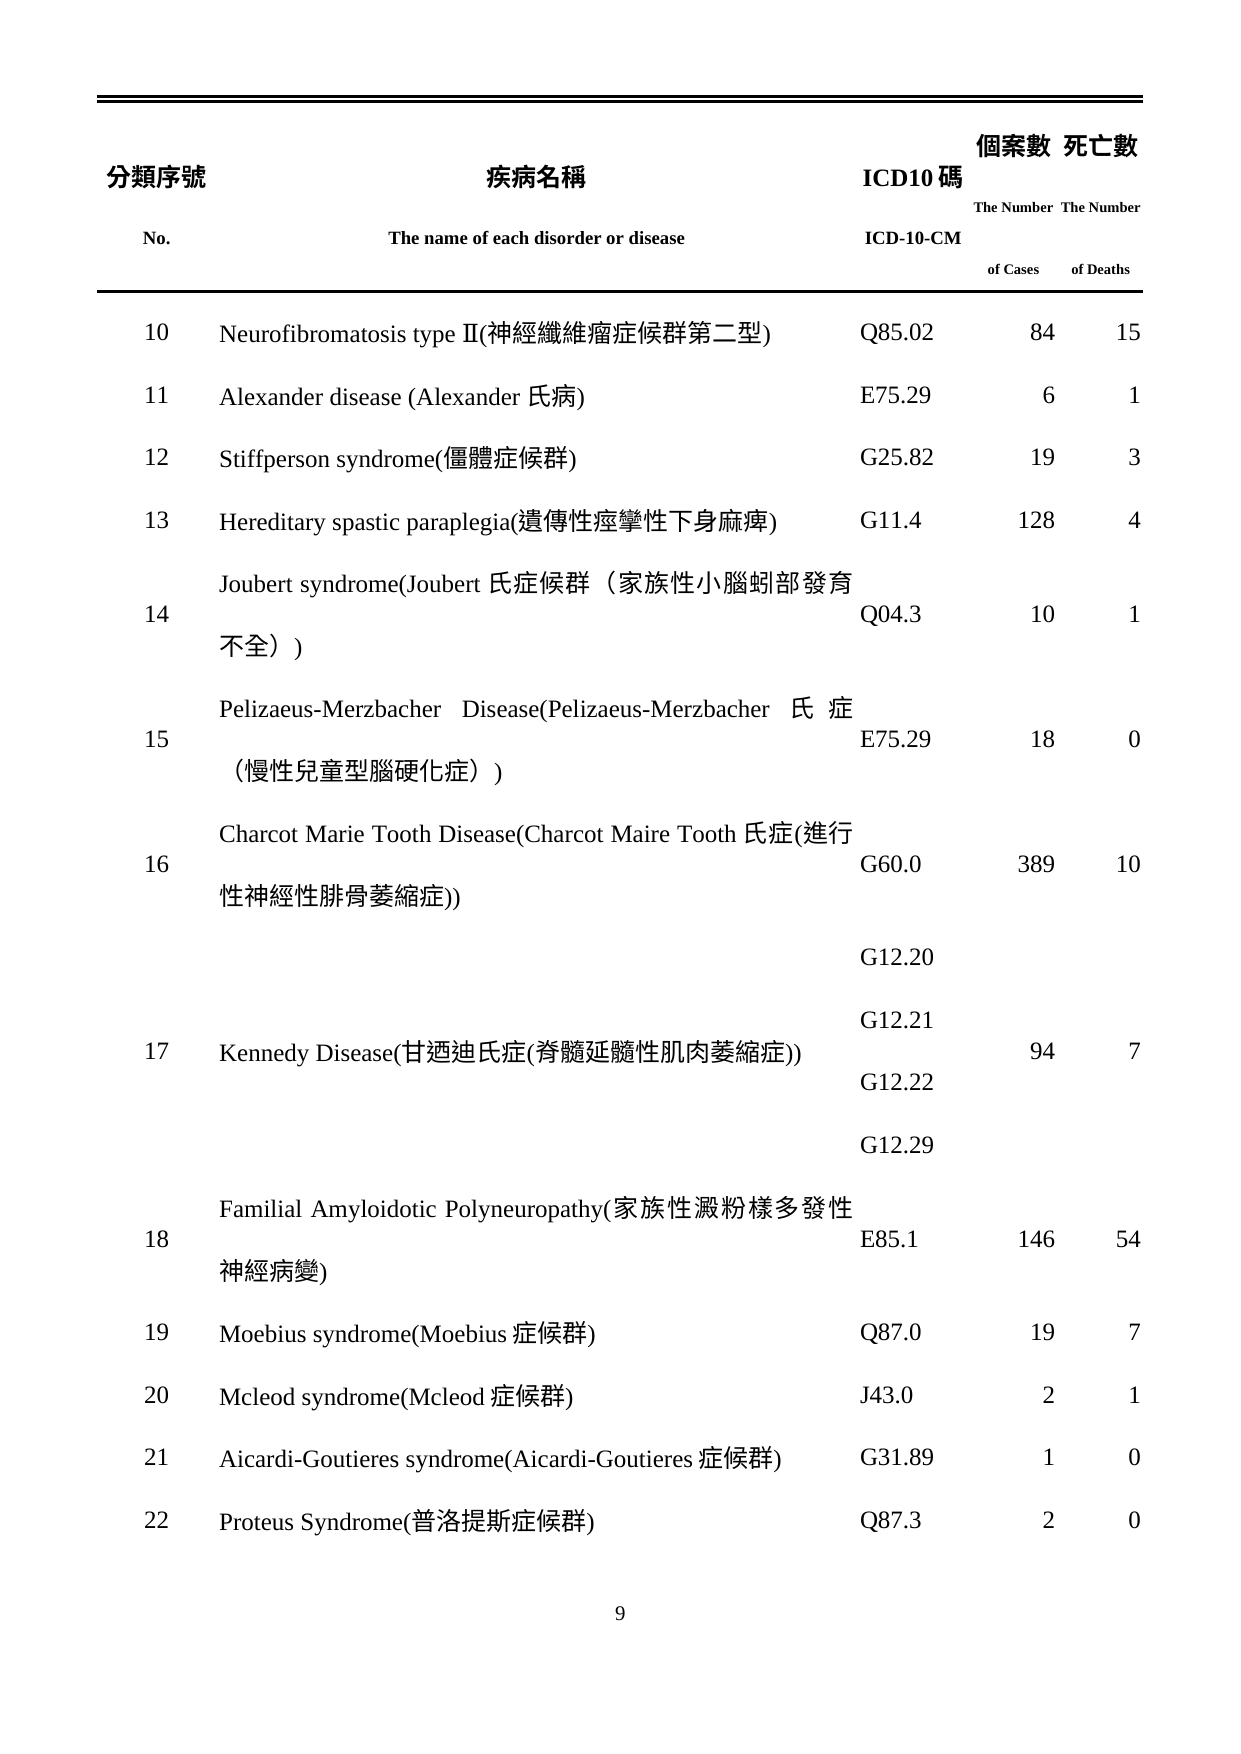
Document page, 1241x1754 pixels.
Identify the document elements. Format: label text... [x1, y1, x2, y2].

table_cell 15 [97, 665, 216, 790]
table_header ICD10碼 ICD-10-CM [857, 103, 969, 290]
table_cell 10 [97, 293, 216, 353]
table_cell 16 [97, 790, 216, 915]
table_cell 0 [1058, 665, 1143, 790]
table_cell 11 [97, 353, 216, 415]
table_cell 4 [1058, 478, 1143, 540]
table_cell 1 [1058, 353, 1143, 415]
table_header 死亡數 The Number of Deaths [1058, 103, 1143, 290]
table_cell 1 [1058, 540, 1143, 665]
table_cell E75.29 [857, 353, 969, 415]
table_cell 54 [1058, 1165, 1143, 1290]
table_cell Kennedy Disease(甘迺迪氏症(脊髓延髓性肌肉萎縮症)) [216, 915, 857, 1165]
table_cell Neurofibromatosis type Ⅱ(神經纖維瘤症候群第二型) [216, 293, 857, 353]
table_cell Pelizaeus-Merzbacher Disease(Pelizaeus-Merzbacher氏症（慢性兒童型腦硬化症）) [216, 665, 857, 790]
table_cell 7 [1058, 1290, 1143, 1353]
table_cell 146 [969, 1165, 1057, 1290]
table_cell 15 [1058, 293, 1143, 353]
table_cell G25.82 [857, 415, 969, 478]
table_cell Proteus Syndrome(普洛提斯症候群) [216, 1478, 857, 1540]
table_cell Q87.3 [857, 1478, 969, 1540]
table_cell G31.89 [857, 1415, 969, 1478]
table_cell 12 [97, 415, 216, 478]
table_cell Alexander disease (Alexander 氏病) [216, 353, 857, 415]
table_cell 0 [1058, 1415, 1143, 1478]
table_header 分類序號 No. [97, 103, 216, 290]
table_cell Moebius syndrome(Moebius症候群) [216, 1290, 857, 1353]
table_cell 128 [969, 478, 1057, 540]
table_cell 389 [969, 790, 1057, 915]
table_cell G12.20 G12.21 G12.22 G12.29 [857, 915, 969, 1165]
table_cell G60.0 [857, 790, 969, 915]
table_cell Q85.02 [857, 293, 969, 353]
table_cell Stiffperson syndrome(僵體症候群) [216, 415, 857, 478]
table_cell 2 [969, 1353, 1057, 1415]
table_cell J43.0 [857, 1353, 969, 1415]
table_cell G11.4 [857, 478, 969, 540]
table_cell E75.29 [857, 665, 969, 790]
table_cell 10 [969, 540, 1057, 665]
table_cell 19 [97, 1290, 216, 1353]
table_cell Hereditary spastic paraplegia(遺傳性痙攣性下身麻痺) [216, 478, 857, 540]
table_cell 1 [1058, 1353, 1143, 1415]
table_cell 13 [97, 478, 216, 540]
table_cell 6 [969, 353, 1057, 415]
table_cell Q87.0 [857, 1290, 969, 1353]
table_cell Aicardi-Goutieres syndrome(Aicardi-Goutieres症候群) [216, 1415, 857, 1478]
table_cell 94 [969, 915, 1057, 1165]
table_cell 19 [969, 1290, 1057, 1353]
table_cell 19 [969, 415, 1057, 478]
table_cell E85.1 [857, 1165, 969, 1290]
table_cell 3 [1058, 415, 1143, 478]
table_cell 2 [969, 1478, 1057, 1540]
table_cell Charcot Marie Tooth Disease(Charcot Maire Tooth氏症(進行性神經性腓骨萎縮症)) [216, 790, 857, 915]
table_cell 0 [1058, 1478, 1143, 1540]
table_cell 1 [969, 1415, 1057, 1478]
table_cell 10 [1058, 790, 1143, 915]
table_cell 84 [969, 293, 1057, 353]
table_header 個案數 The Number of Cases [969, 103, 1057, 290]
table_cell 22 [97, 1478, 216, 1540]
table_cell 18 [969, 665, 1057, 790]
table_cell Mcleod syndrome(Mcleod症候群) [216, 1353, 857, 1415]
table_cell Familial Amyloidotic Polyneuropathy(家族性澱粉樣多發性神經病變) [216, 1165, 857, 1290]
table_cell Joubert syndrome(Joubert氏症候群（家族性小腦蚓部發育不全）) [216, 540, 857, 665]
table_cell 7 [1058, 915, 1143, 1165]
table_cell Q04.3 [857, 540, 969, 665]
table_cell 20 [97, 1353, 216, 1415]
table_header 疾病名稱 The name of each disorder or disease [216, 103, 857, 290]
table_cell 21 [97, 1415, 216, 1478]
table_cell 17 [97, 915, 216, 1165]
table_cell 18 [97, 1165, 216, 1290]
table_cell 14 [97, 540, 216, 665]
